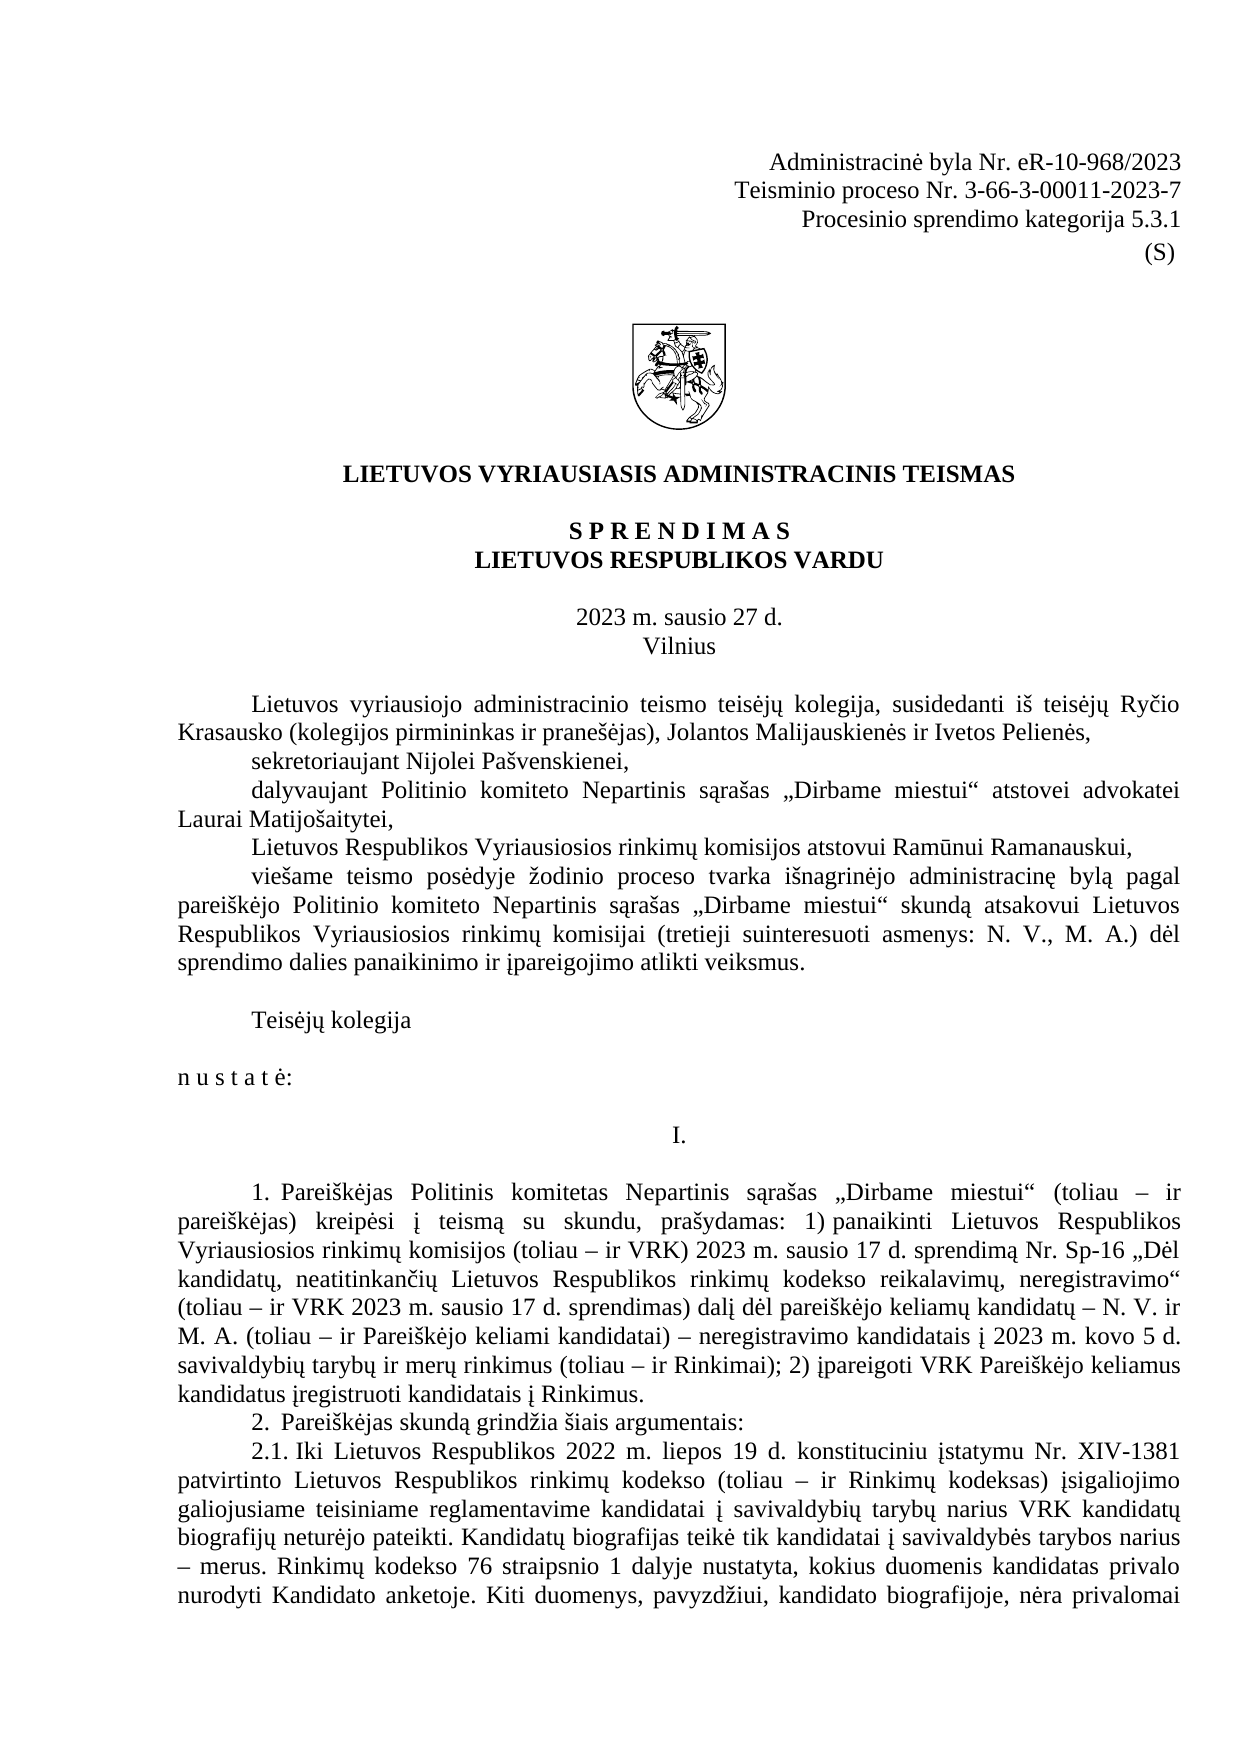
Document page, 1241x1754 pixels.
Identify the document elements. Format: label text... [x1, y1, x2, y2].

text I. [177, 1120, 1181, 1149]
text sekretoriaujant Nijolei Pašvenskienei, [177, 746, 1181, 775]
text Procesinio sprendimo kategorija 5.3.1 [561, 204, 1181, 233]
text 1. Pareiškėjas Politinis komitetas Nepartinis sąrašas „Dirbame miestui“ (toliau – ir pareiškėjas) kreipėsi į teismą su skundu, prašydamas: 1) panaikinti Lietuvos Respublikos Vyriausiosios rinkimų komisijos (toliau – ir VRK) 2023 m. sausio 17 d. sprendimą Nr. Sp-16 „Dėl kandidatų, neatitinkančių Lietuvos Respublikos rinkimų kodekso reikalavimų, neregistravimo“ (toliau – ir VRK 2023 m. sausio 17 d. sprendimas) dalį dėl pareiškėjo keliamų kandidatų – N. V. ir M. A. (toliau – ir Pareiškėjo keliami kandidatai) – neregistravimo kandidatais į 2023 m. kovo 5 d. savivaldybių tarybų ir merų rinkimus (toliau – ir Rinkimai); 2) įpareigoti VRK Pareiškėjo keliamus kandidatus įregistruoti kandidatais į Rinkimus. [177, 1177, 1181, 1407]
text LIETUVOS RESPUBLIKOS VARDU [177, 545, 1181, 574]
text LIETUVOS VYRIAUSIASIS ADMINISTRACINIS TEISMAS [177, 459, 1181, 487]
text Lietuvos Respublikos Vyriausiosios rinkimų komisijos atstovui Ramūnui Ramanauskui, [177, 832, 1181, 861]
text Teisėjų kolegija [177, 1005, 1181, 1034]
text (S) [177, 237, 1181, 266]
text Vilnius [177, 631, 1181, 660]
text n u s t a t ė: [177, 1062, 1181, 1091]
text Teisminio proceso Nr. 3-66-3-00011-2023-7 [177, 176, 1181, 204]
text Administracinė byla Nr. eR-10-968/2023 [177, 147, 1181, 176]
text Lietuvos vyriausiojo administracinio teismo teisėjų kolegija, susidedanti iš teisėjų Ryčio Krasausko (kolegijos pirmininkas ir pranešėjas), Jolantos Malijauskienės ir Ivetos Pelienės, [177, 689, 1181, 746]
text dalyvaujant Politinio komiteto Nepartinis sąrašas „Dirbame miestui“ atstovei advokatei Laurai Matijošaitytei, [177, 775, 1181, 832]
text viešame teismo posėdyje žodinio proceso tvarka išnagrinėjo administracinę bylą pagal pareiškėjo Politinio komiteto Nepartinis sąrašas „Dirbame miestui“ skundą atsakovui Lietuvos Respublikos Vyriausiosios rinkimų komisijai (tretieji suinteresuoti asmenys: N. V., M. A.) dėl sprendimo dalies panaikinimo ir įpareigojimo atlikti veiksmus. [177, 861, 1181, 976]
text 2023 m. sausio 27 d. [177, 602, 1181, 631]
text S P R E N D I M A S [177, 516, 1181, 545]
text 2.1. Iki Lietuvos Respublikos 2022 m. liepos 19 d. konstituciniu įstatymu Nr. XIV-1381 patvirtinto Lietuvos Respublikos rinkimų kodekso (toliau – ir Rinkimų kodeksas) įsigaliojimo galiojusiame teisiniame reglamentavime kandidatai į savivaldybių tarybų narius VRK kandidatų biografijų neturėjo pateikti. Kandidatų biografijas teikė tik kandidatai į savivaldybės tarybos narius – merus. Rinkimų kodekso 76 straipsnio 1 dalyje nustatyta, kokius duomenis kandidatas privalo nurodyti Kandidato anketoje. Kiti duomenys, pavyzdžiui, kandidato biografijoje, nėra privalomai [177, 1436, 1181, 1609]
text 2. Pareiškėjas skundą grindžia šiais argumentais: [177, 1407, 1181, 1436]
